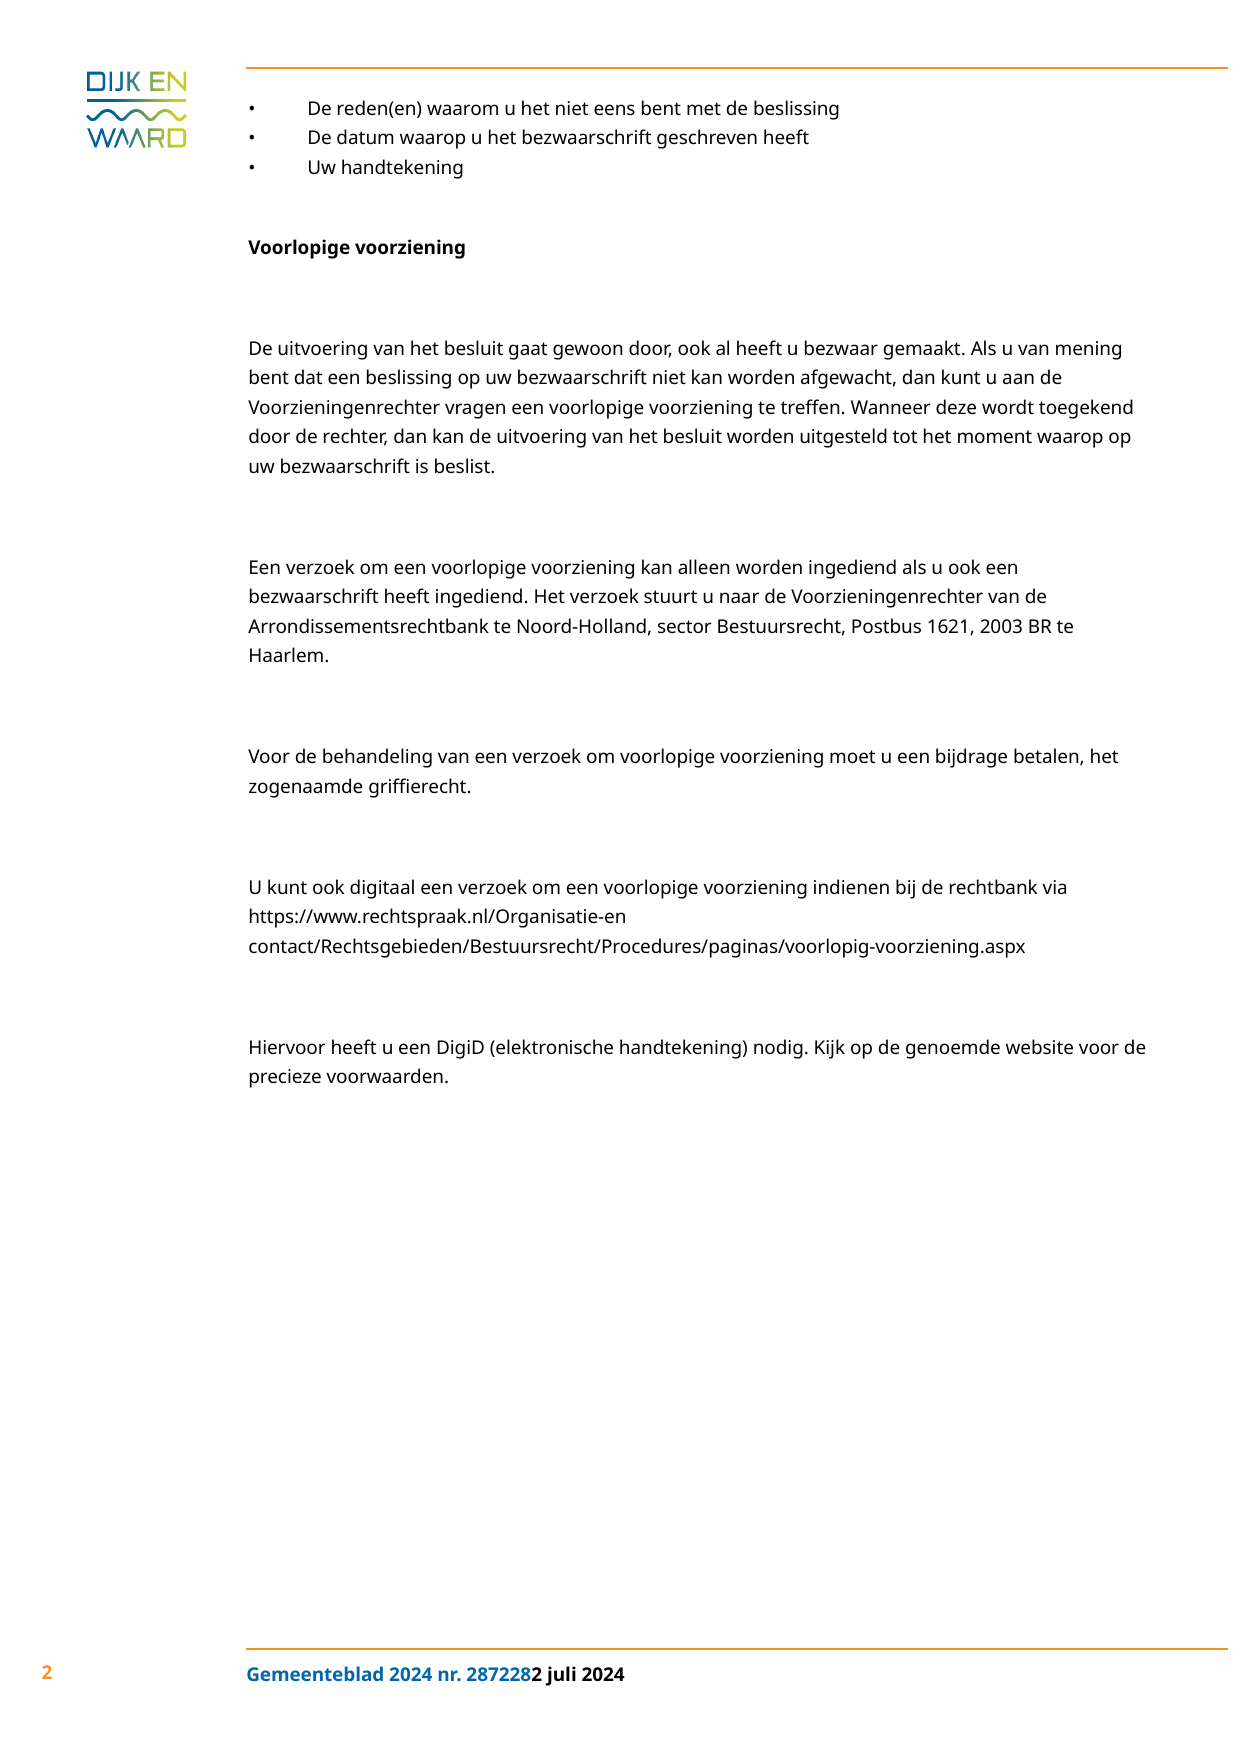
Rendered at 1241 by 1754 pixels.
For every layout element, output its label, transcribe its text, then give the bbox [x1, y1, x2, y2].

text De uitvoering van het besluit gaat gewoon door, ook al heeft u bezwaar gemaakt. Als u van mening bent dat een beslissing op uw bezwaarschrift niet kan worden afgewacht, dan kunt u aan de Voorzieningenrechter vragen een voorlopige voorziening te treffen. Wanneer deze wordt toegekend door de rechter, dan kan de uitvoering van het besluit worden uitgesteld tot het moment waarop op uw bezwaarschrift is beslist. [248, 335, 1152, 479]
list De reden(en) waarom u het niet eens bent met de beslissing [248, 95, 1152, 121]
text Voor de behandeling van een verzoek om voorlopige voorziening moet u een bijdrage betalen, het zogenaamde griffierecht. [248, 743, 1152, 799]
picture [41, 47, 231, 172]
text U kunt ook digitaal een verzoek om een voorlopige voorziening indienen bij de rechtbank via https://www.rechtspraak.nl/Organisatie-en contact/Rechtsgebieden/Bestuursrecht/Procedures/paginas/voorlopig-voorziening.aspx [248, 874, 1152, 959]
text Voorlopige voorziening [248, 234, 1152, 260]
list Uw handtekening [248, 154, 1152, 180]
list De datum waarop u het bezwaarschrift geschreven heeft [248, 124, 1152, 150]
text Een verzoek om een voorlopige voorziening kan alleen worden ingediend als u ook een bezwaarschrift heeft ingediend. Het verzoek stuurt u naar de Voorzieningenrechter van de Arrondissementsrechtbank te Noord-Holland, sector Bestuursrecht, Postbus 1621, 2003 BR te Haarlem. [248, 554, 1152, 668]
text Hiervoor heeft u een DigiD (elektronische handtekening) nodig. Kijk op de genoemde website voor de precieze voorwaarden. [248, 1034, 1152, 1089]
